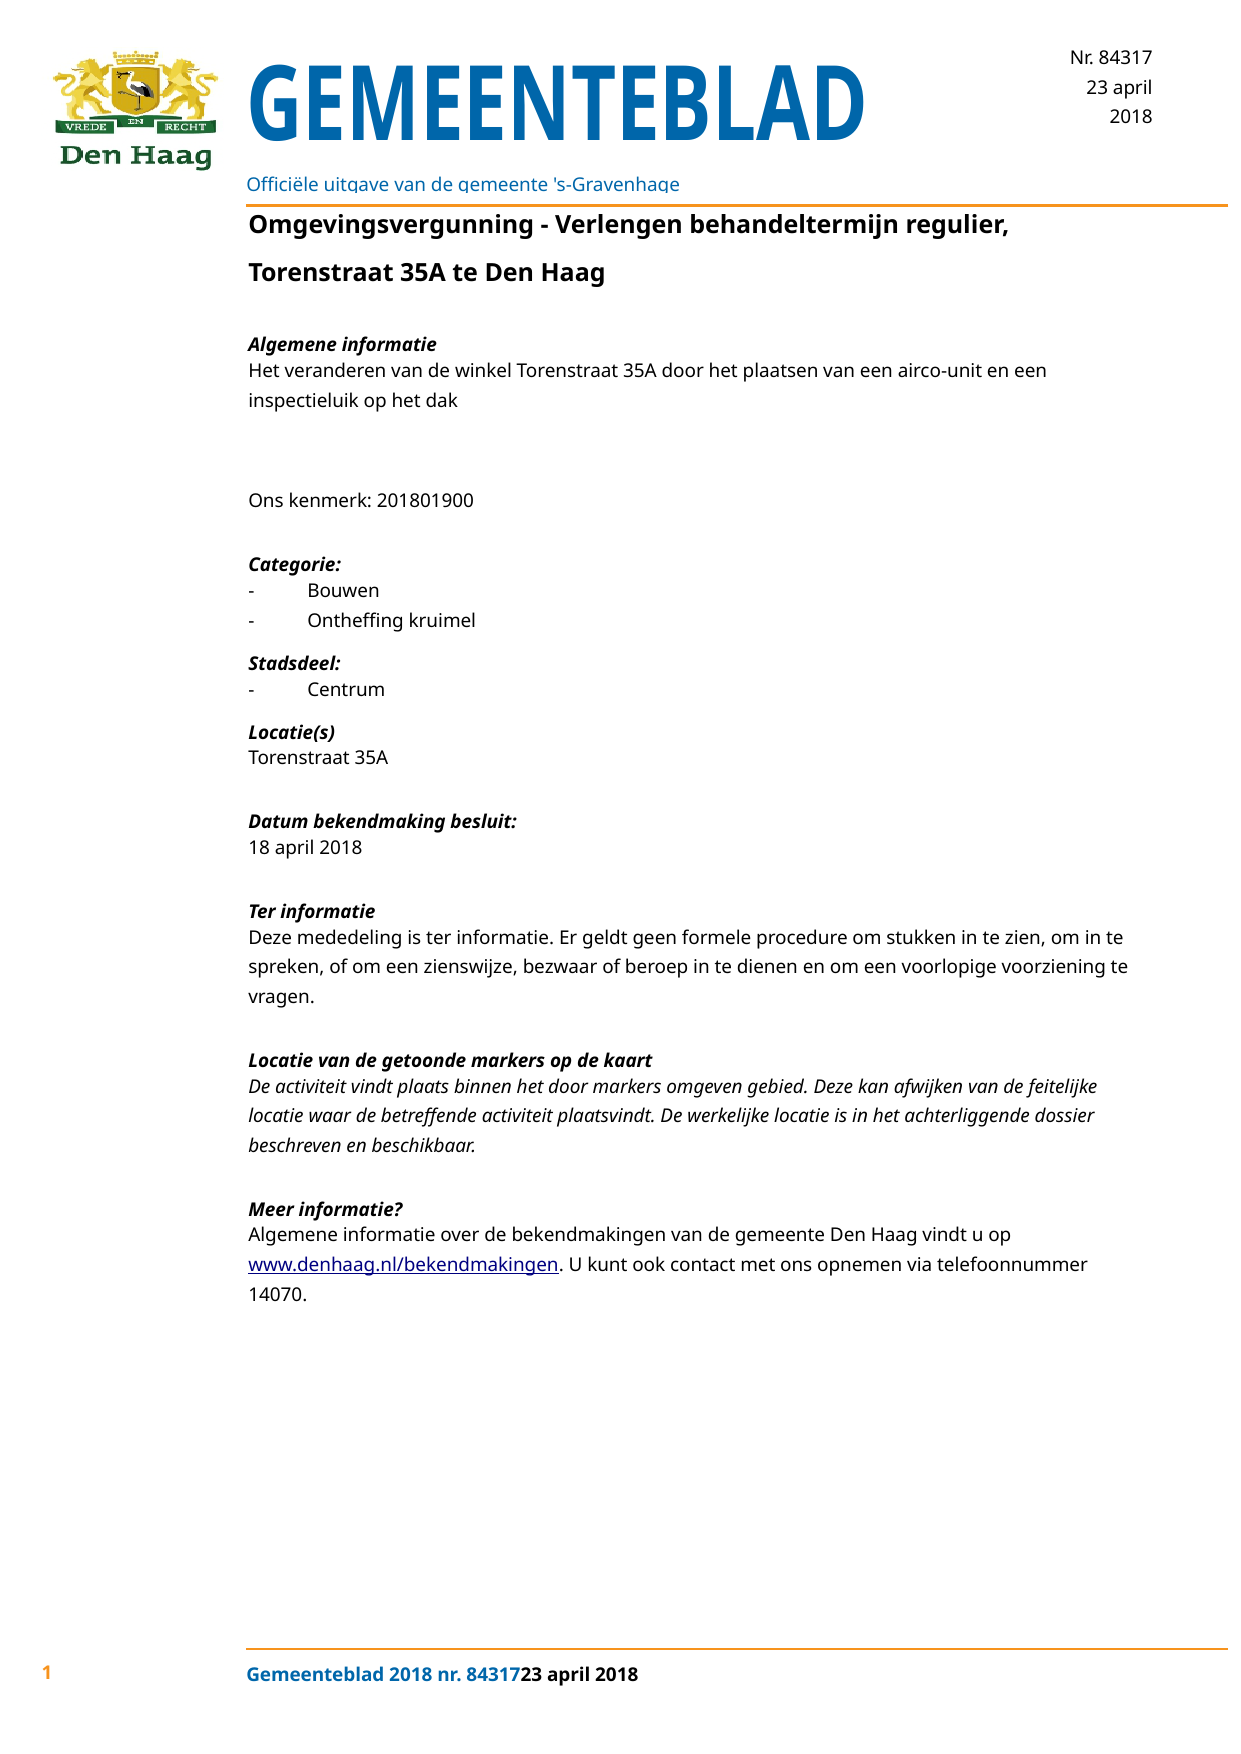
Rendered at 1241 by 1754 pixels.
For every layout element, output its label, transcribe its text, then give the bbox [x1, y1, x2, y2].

text 18 april 2018 [248, 834, 1152, 860]
text De activiteit vindt plaats binnen het door markers omgeven gebied. Deze kan afwijken van de feitelijke locatie waar de betreffende activiteit plaatsvindt. De werkelijke locatie is in het achterliggende dossier beschreven en beschikbaar. [248, 1073, 1152, 1158]
text Stadsdeel: [248, 650, 1152, 676]
text Locatie(s) [248, 719, 1152, 744]
picture [41, 47, 231, 172]
text Datum bekendmaking besluit: [248, 808, 1152, 834]
text Categorie: [248, 552, 1152, 577]
text Omgevingsvergunning - Verlengen behandeltermijn regulier, Torenstraat 35A te Den Haag [248, 207, 1152, 288]
text Ter informatie [248, 898, 1152, 924]
text Ons kenmerk: 201801900 [248, 488, 1152, 513]
text Locatie van de getoonde markers op de kaart [248, 1047, 1152, 1073]
text Meer informatie? [248, 1196, 1152, 1222]
list Bouwen [248, 577, 1152, 603]
text Algemene informatie over de bekendmakingen van de gemeente Den Haag vindt u op www.denhaag.nl/bekendmakingen. U kunt ook contact met ons opnemen via telefoonnummer 14070. [248, 1222, 1152, 1307]
text Algemene informatie [248, 331, 1152, 357]
list Ontheffing kruimel [248, 607, 1152, 633]
list Centrum [248, 676, 1152, 701]
text Deze mededeling is ter informatie. Er geldt geen formele procedure om stukken in te zien, om in te spreken, of om een zienswijze, bezwaar of beroep in te dienen en om een voorlopige voorziening te vragen. [248, 924, 1152, 1009]
text Het veranderen van de winkel Torenstraat 35A door het plaatsen van een airco-unit en een inspectieluik op het dak [248, 357, 1152, 412]
text Torenstraat 35A [248, 744, 1152, 770]
